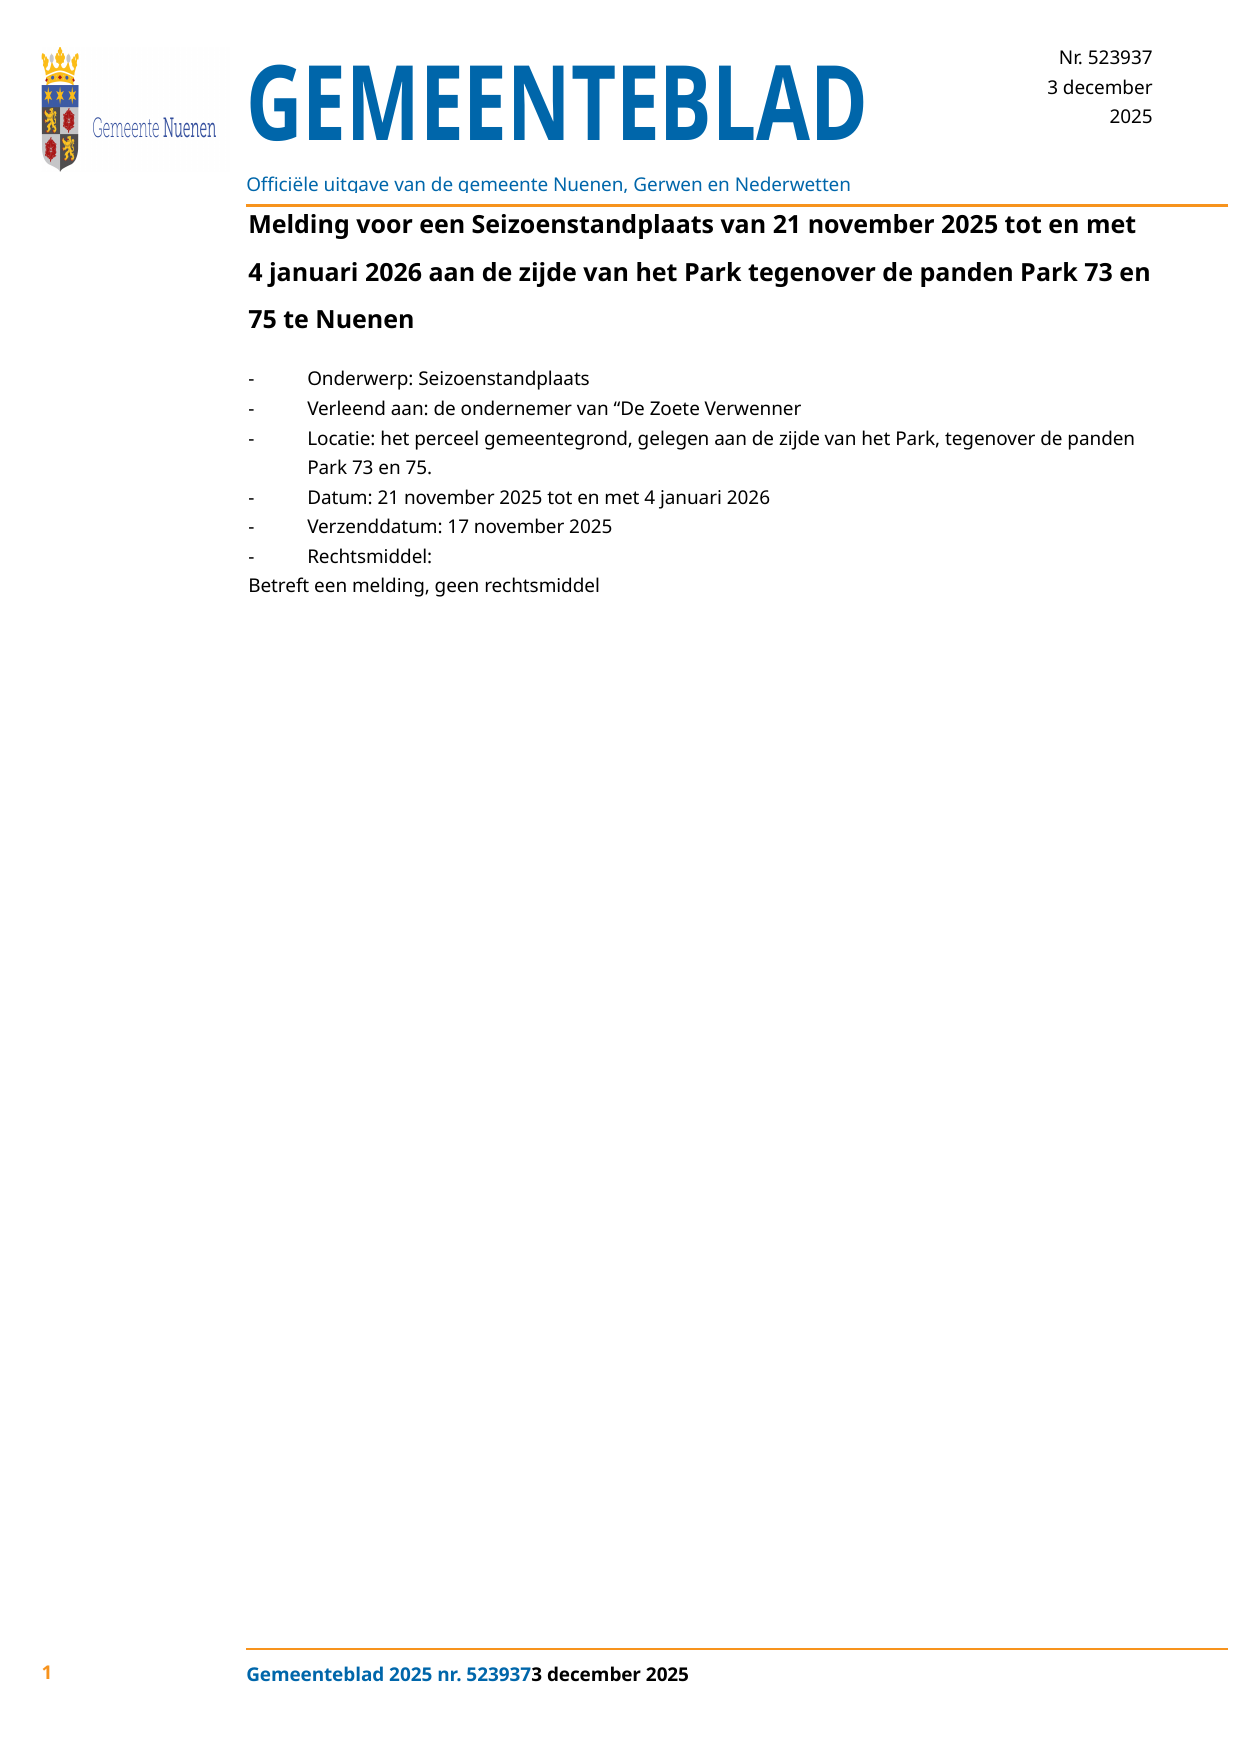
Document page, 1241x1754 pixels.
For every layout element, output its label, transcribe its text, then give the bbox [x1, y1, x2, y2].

text Melding voor een Seizoenstandplaats van 21 november 2025 tot en met 4 januari 2026 aan de zijde van het Park tegenover de panden Park 73 en 75 te Nuenen [248, 207, 1152, 336]
list Verleend aan: de ondernemer van “De Zoete Verwenner [248, 395, 1152, 421]
list Rechtsmiddel: [248, 543, 1152, 569]
list Verzenddatum: 17 november 2025 [248, 513, 1152, 539]
text Betreft een melding, geen rechtsmiddel [248, 573, 1152, 598]
list Datum: 21 november 2025 tot en met 4 januari 2026 [248, 484, 1152, 509]
picture [41, 47, 231, 172]
list Onderwerp: Seizoenstandplaats [248, 366, 1152, 391]
list Locatie: het perceel gemeentegrond, gelegen aan de zijde van het Park, tegenover de panden Park 73 en 75. [248, 425, 1152, 480]
